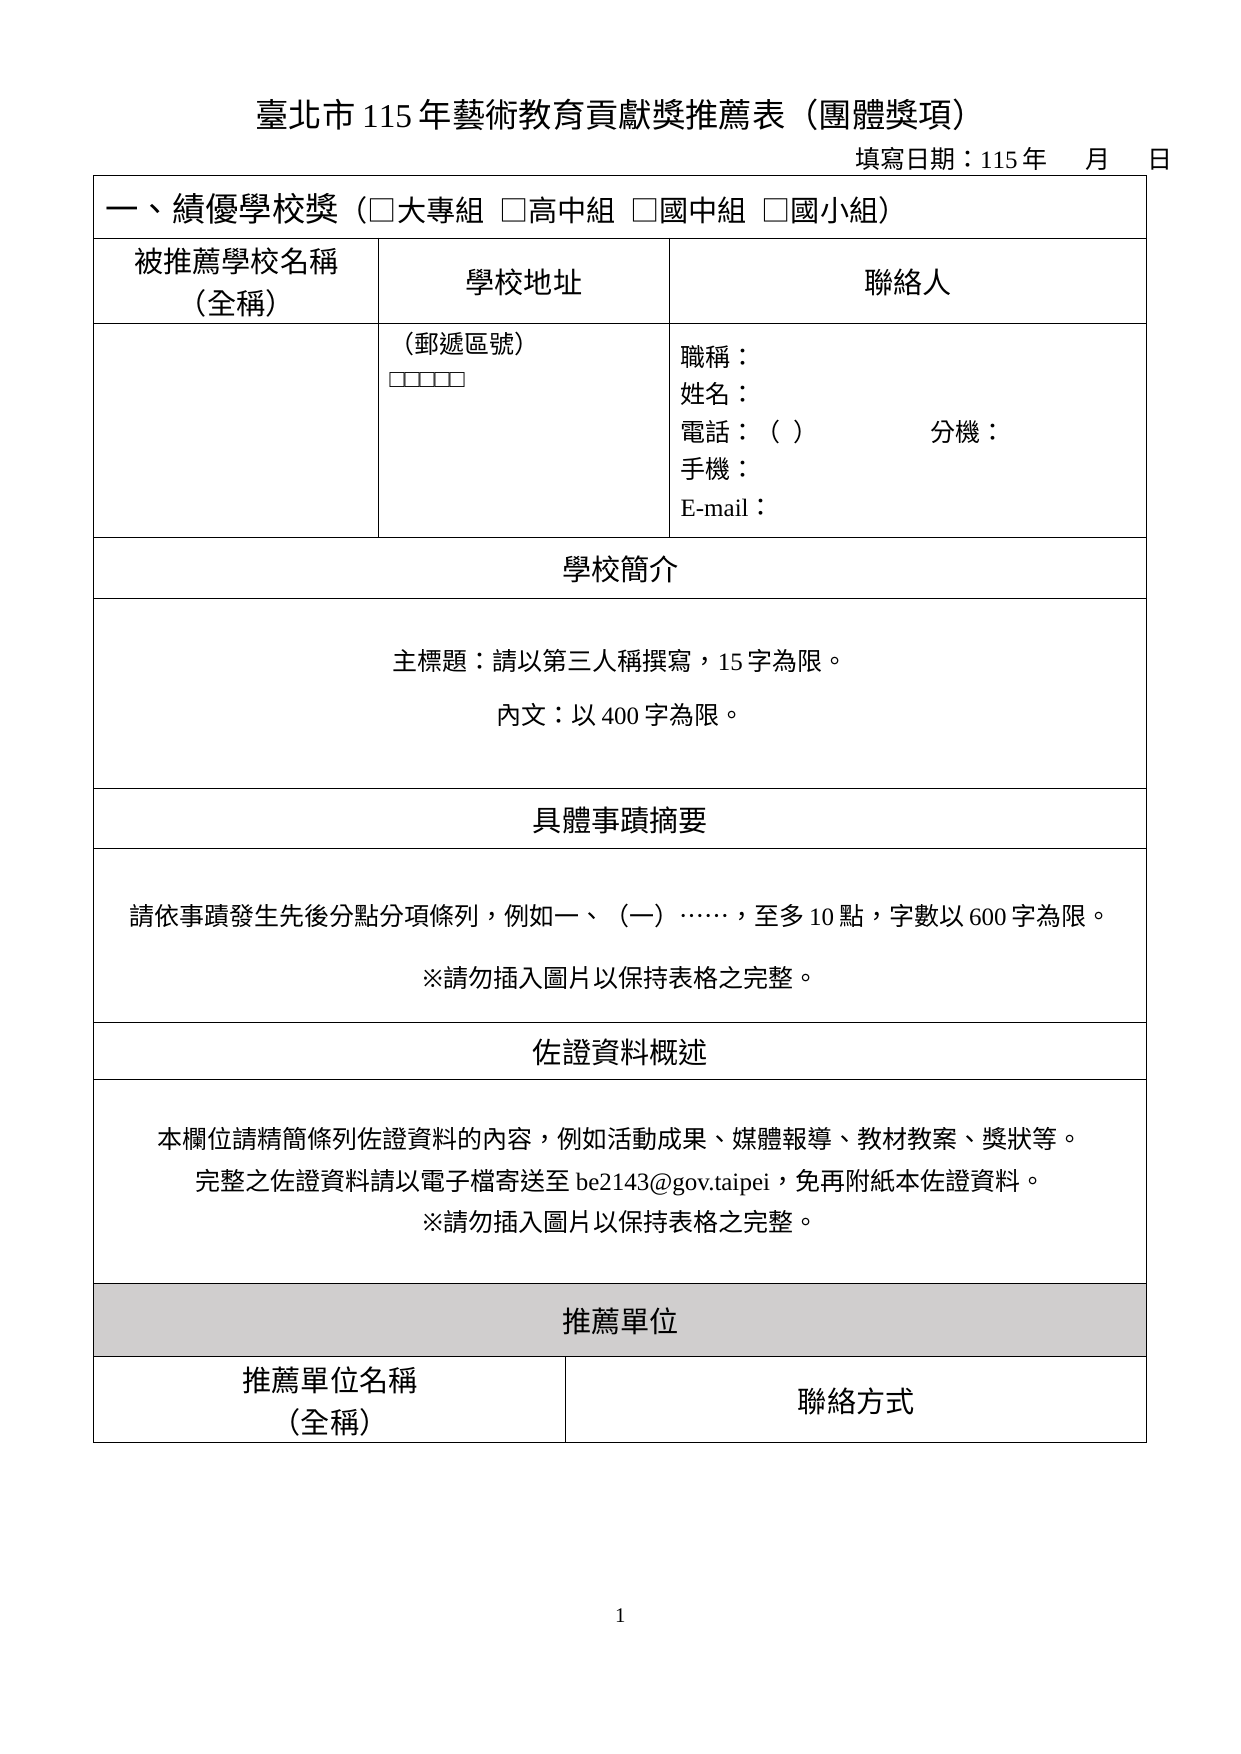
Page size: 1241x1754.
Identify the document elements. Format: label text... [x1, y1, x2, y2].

table_cell 聯絡方式 [566, 1357, 1146, 1442]
table_cell 聯絡人 [670, 239, 1146, 323]
table_cell 學校簡介 [94, 538, 1146, 598]
table_cell 主標題：請以第三人稱撰寫，15字為限。 內文：以400字為限。 [94, 599, 1146, 788]
table_cell 本欄位請精簡條列佐證資料的內容，例如活動成果、媒體報導、教材教案、獎狀等。 完整之佐證資料請以電子檔寄送至be2143@gov.taipei，免再附紙本佐證資料。 ※請勿插入圖片以保持表格之完整。 [94, 1080, 1146, 1283]
table_cell 學校地址 [379, 239, 669, 323]
table_cell 佐證資料概述 [94, 1023, 1146, 1079]
table_cell [94, 324, 378, 537]
table_cell 被推薦學校名稱（全稱） [94, 239, 378, 323]
table_cell 推薦單位名稱 （全稱） [94, 1357, 565, 1442]
table_cell 請依事蹟發生先後分點分項條列，例如一、（一）……，至多10點，字數以600字為限。 ※請勿插入圖片以保持表格之完整。 [94, 849, 1146, 1022]
text 臺北市115年藝術教育貢獻獎推薦表（團體獎項） [68, 89, 1172, 137]
table_cell 推薦單位 [94, 1284, 1146, 1356]
table_cell 職稱： 姓名： 電話：（ ） 分機： 手機： E-mail： [670, 324, 1146, 537]
table_header 一、績優學校獎（□大專組 □高中組 □國中組 □國小組） [94, 176, 1146, 238]
table_cell 具體事蹟摘要 [94, 789, 1146, 848]
text 填寫日期：115年 月 日 [68, 137, 1172, 175]
table_cell （郵遞區號） □□□□□ [379, 324, 669, 537]
